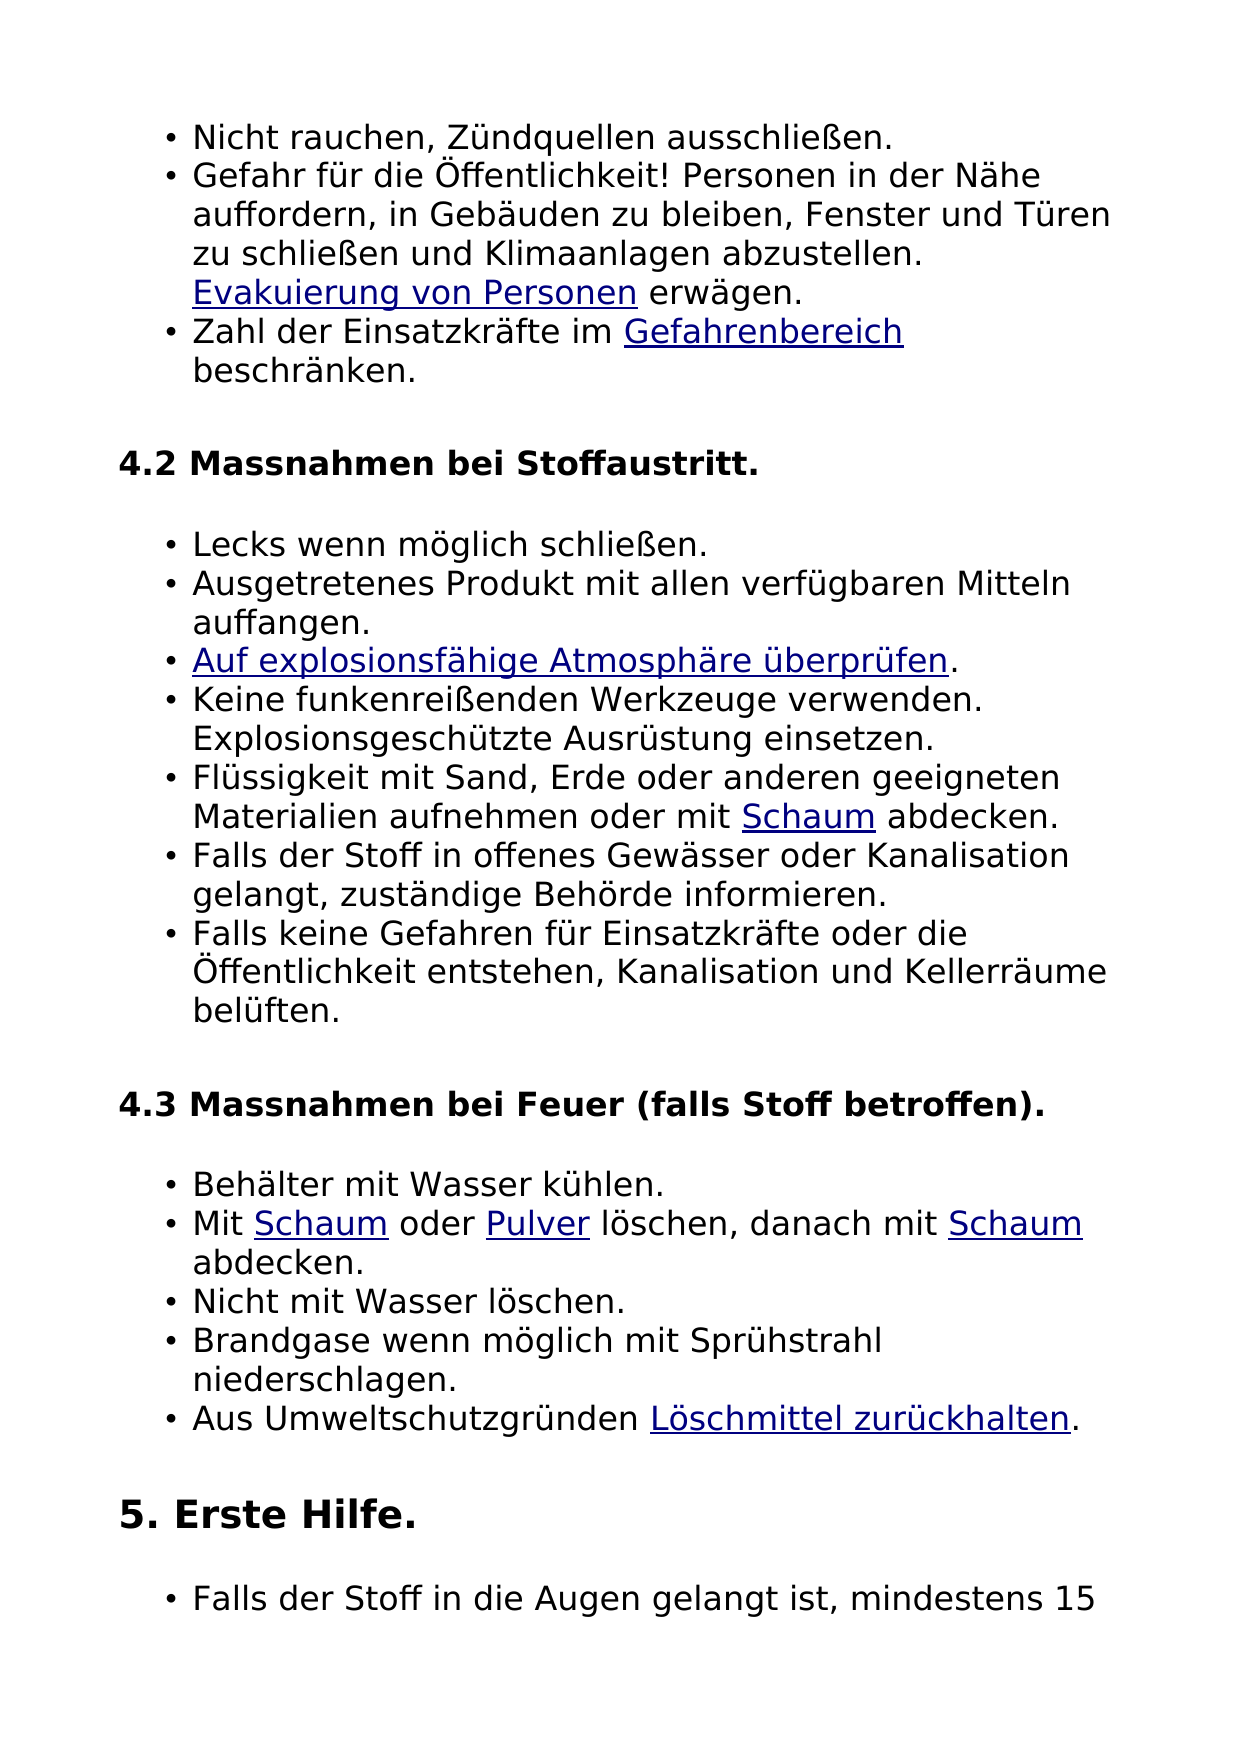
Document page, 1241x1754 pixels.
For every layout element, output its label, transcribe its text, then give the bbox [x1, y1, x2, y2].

list Nicht mit Wasser löschen. [177, 1282, 1122, 1321]
list Behälter mit Wasser kühlen. [177, 1166, 1122, 1205]
list Falls der Stoff in die Augen gelangt ist, mindestens 15 [177, 1579, 1122, 1618]
list Brandgase wenn möglich mit Sprühstrahl niederschlagen. [177, 1321, 1122, 1399]
list Gefahr für die Öffentlichkeit! Personen in der Nähe auffordern, in Gebäuden zu bleiben, Fenster und Türen zu schließen und Klimaanlagen abzustellen. Evakuierung von Personen erwägen. [177, 157, 1122, 312]
list Auf explosionsfähige Atmosphäre überprüfen. [177, 642, 1122, 681]
list Lecks wenn möglich schließen. [177, 525, 1122, 564]
list Ausgetretenes Produkt mit allen verfügbaren Mitteln auffangen. [177, 564, 1122, 642]
subtitle 4.3 Massnahmen bei Feuer (falls Stoff betroffen). [118, 1085, 1122, 1124]
list Mit Schaum oder Pulver löschen, danach mit Schaum abdecken. [177, 1205, 1122, 1282]
list Keine funkenreißenden Werkzeuge verwenden. Explosionsgeschützte Ausrüstung einsetzen. [177, 681, 1122, 758]
list Falls keine Gefahren für Einsatzkräfte oder die Öffentlichkeit entstehen, Kanalisation und Kellerräume belüften. [177, 914, 1122, 1031]
list Nicht rauchen, Zündquellen ausschließen. [177, 118, 1122, 157]
list Aus Umweltschutzgründen Löschmittel zurückhalten. [177, 1399, 1122, 1438]
subtitle 5. Erste Hilfe. [118, 1492, 1122, 1537]
list Zahl der Einsatzkräfte im Gefahrenbereich beschränken. [177, 312, 1122, 390]
subtitle 4.2 Massnahmen bei Stoffaustritt. [118, 444, 1122, 483]
list Falls der Stoff in offenes Gewässer oder Kanalisation gelangt, zuständige Behörde informieren. [177, 836, 1122, 914]
list Flüssigkeit mit Sand, Erde oder anderen geeigneten Materialien aufnehmen oder mit Schaum abdecken. [177, 758, 1122, 836]
